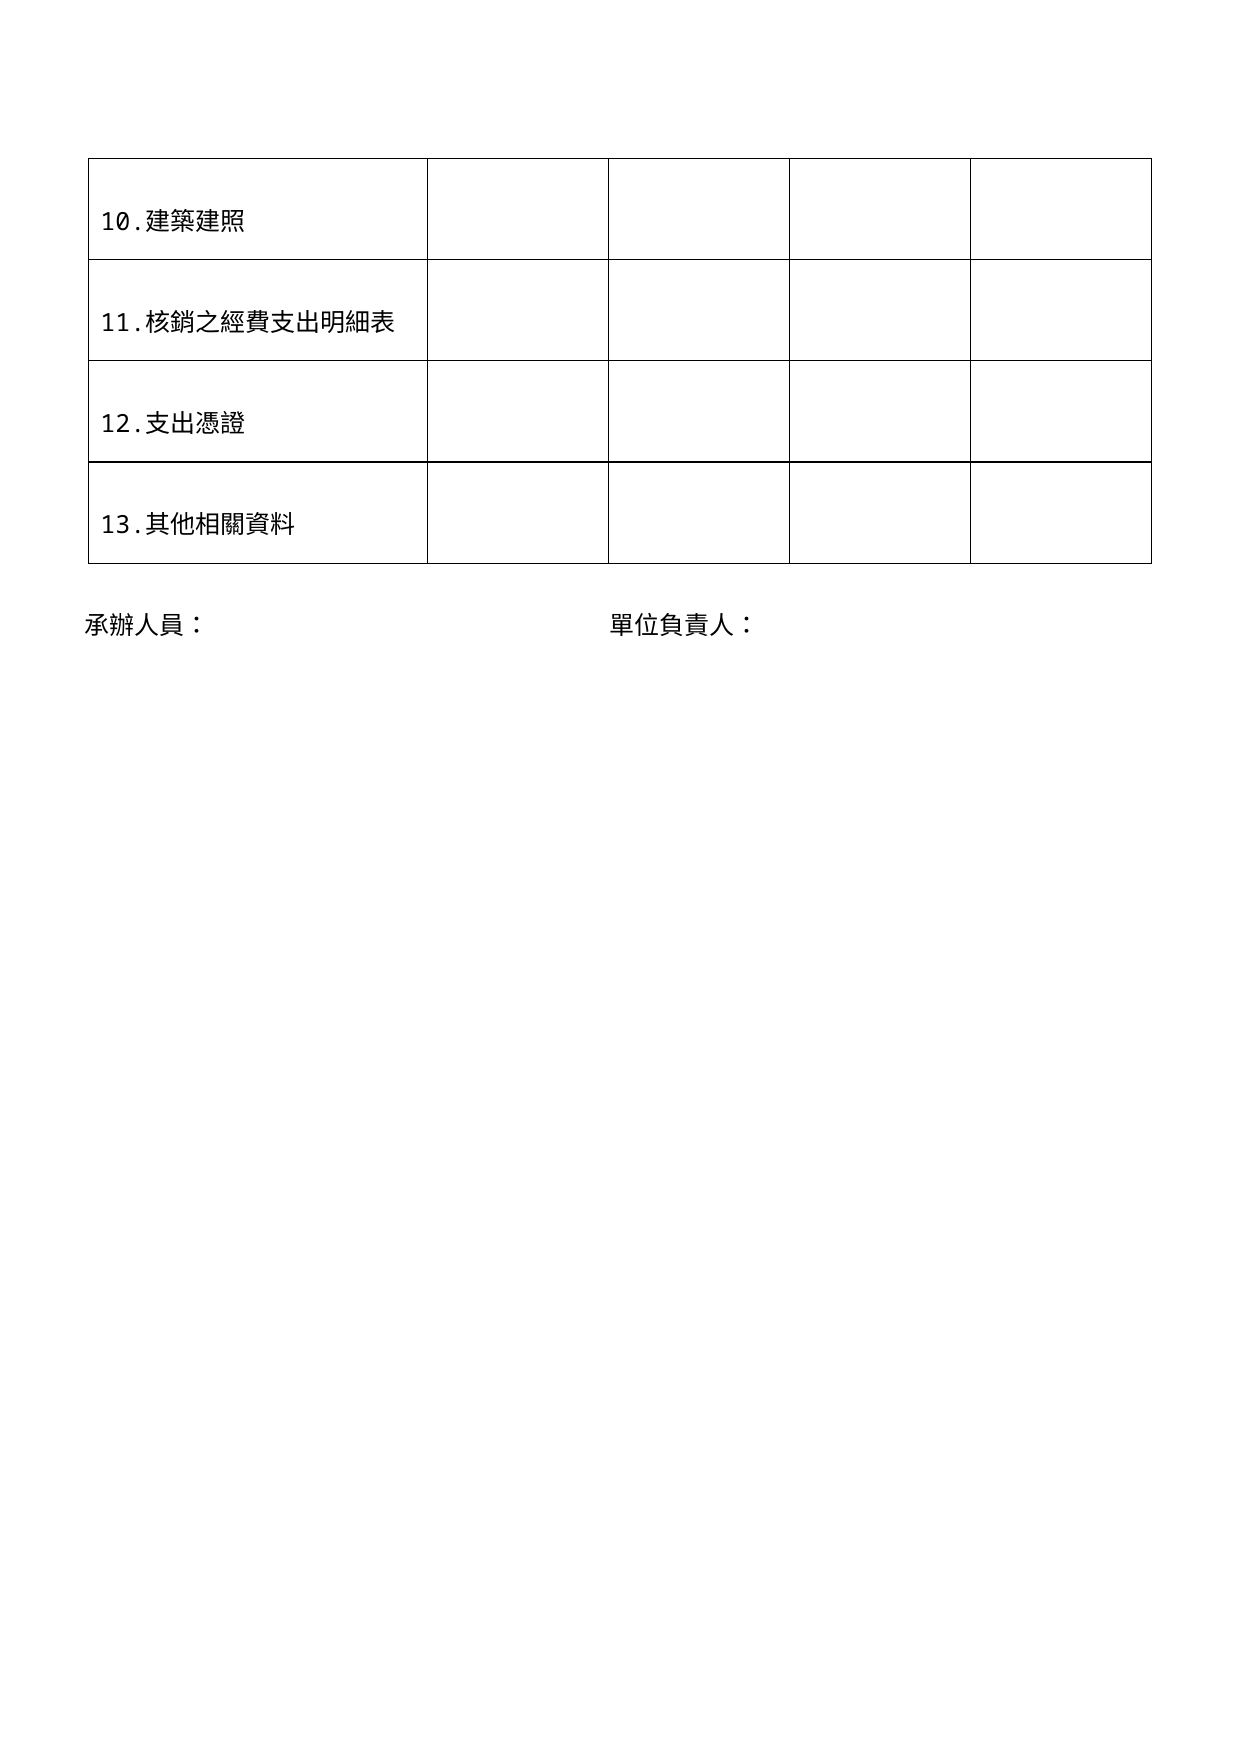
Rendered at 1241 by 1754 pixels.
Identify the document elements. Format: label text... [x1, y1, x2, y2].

table_cell [790, 159, 970, 259]
table_cell 13.其他相關資料 [89, 463, 427, 562]
table_cell [609, 361, 789, 461]
table_cell [609, 159, 789, 259]
table_cell 10.建築建照 [89, 159, 427, 259]
table_cell [971, 463, 1151, 562]
table_cell [609, 463, 789, 562]
table_cell [609, 260, 789, 360]
table_cell [428, 159, 608, 259]
table_cell [971, 159, 1151, 259]
table_cell [971, 260, 1151, 360]
table_cell [428, 361, 608, 461]
table_cell [790, 361, 970, 461]
table_cell [971, 361, 1151, 461]
table_cell 12.支出憑證 [89, 361, 427, 461]
table_cell [428, 463, 608, 562]
text 承辦人員： 單位負責人： [84, 582, 1053, 645]
table_cell [428, 260, 608, 360]
table_cell [790, 463, 970, 562]
table_cell [790, 260, 970, 360]
table_cell 11.核銷之經費支出明細表 [89, 260, 427, 360]
